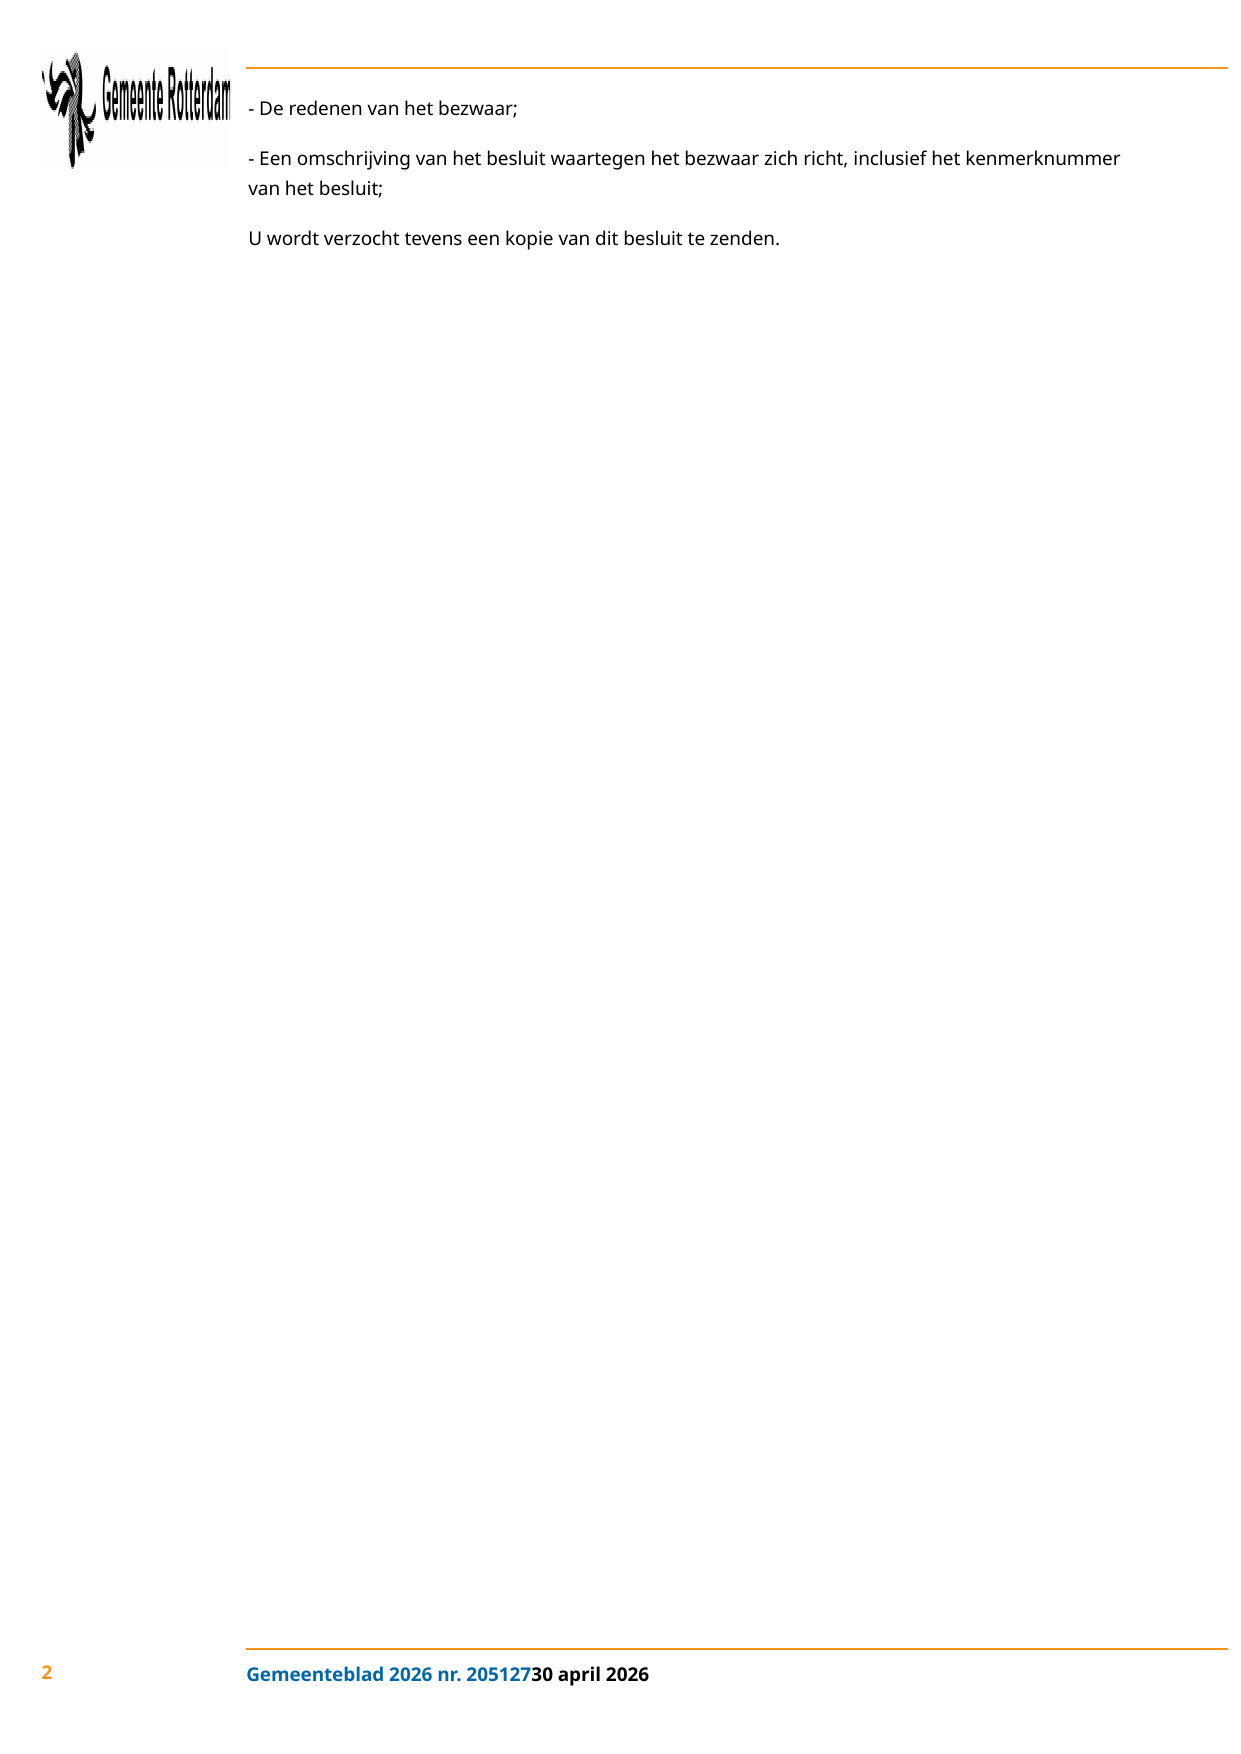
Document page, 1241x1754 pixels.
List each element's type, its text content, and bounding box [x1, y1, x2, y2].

text - Een omschrijving van het besluit waartegen het bezwaar zich richt, inclusief het kenmerknummer van het besluit; [248, 145, 1152, 201]
text U wordt verzocht tevens een kopie van dit besluit te zenden. [248, 225, 1152, 251]
picture [41, 47, 231, 172]
text - De redenen van het bezwaar; [248, 95, 1152, 121]
